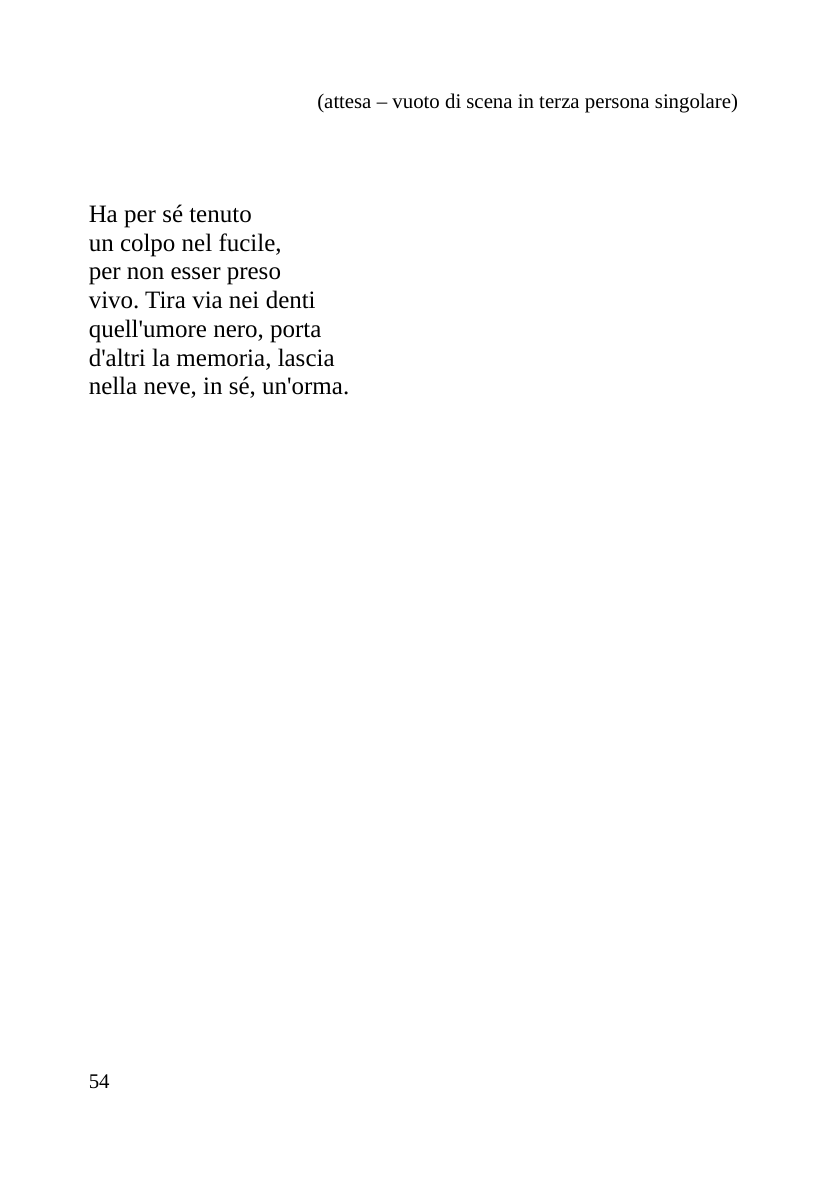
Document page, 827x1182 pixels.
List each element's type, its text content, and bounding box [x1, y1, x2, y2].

text (attesa – vuoto di scena in terza persona singolare) [88, 88, 738, 113]
text un colpo nel fucile, [88, 228, 738, 256]
text d'altri la memoria, lascia [88, 343, 738, 371]
text nella neve, in sé, un'orma. [88, 371, 738, 400]
text quell'umore nero, porta [88, 314, 738, 343]
text vivo. Tira via nei denti [88, 285, 738, 314]
text Ha per sé tenuto [88, 199, 738, 228]
text per non esser preso [88, 256, 738, 285]
